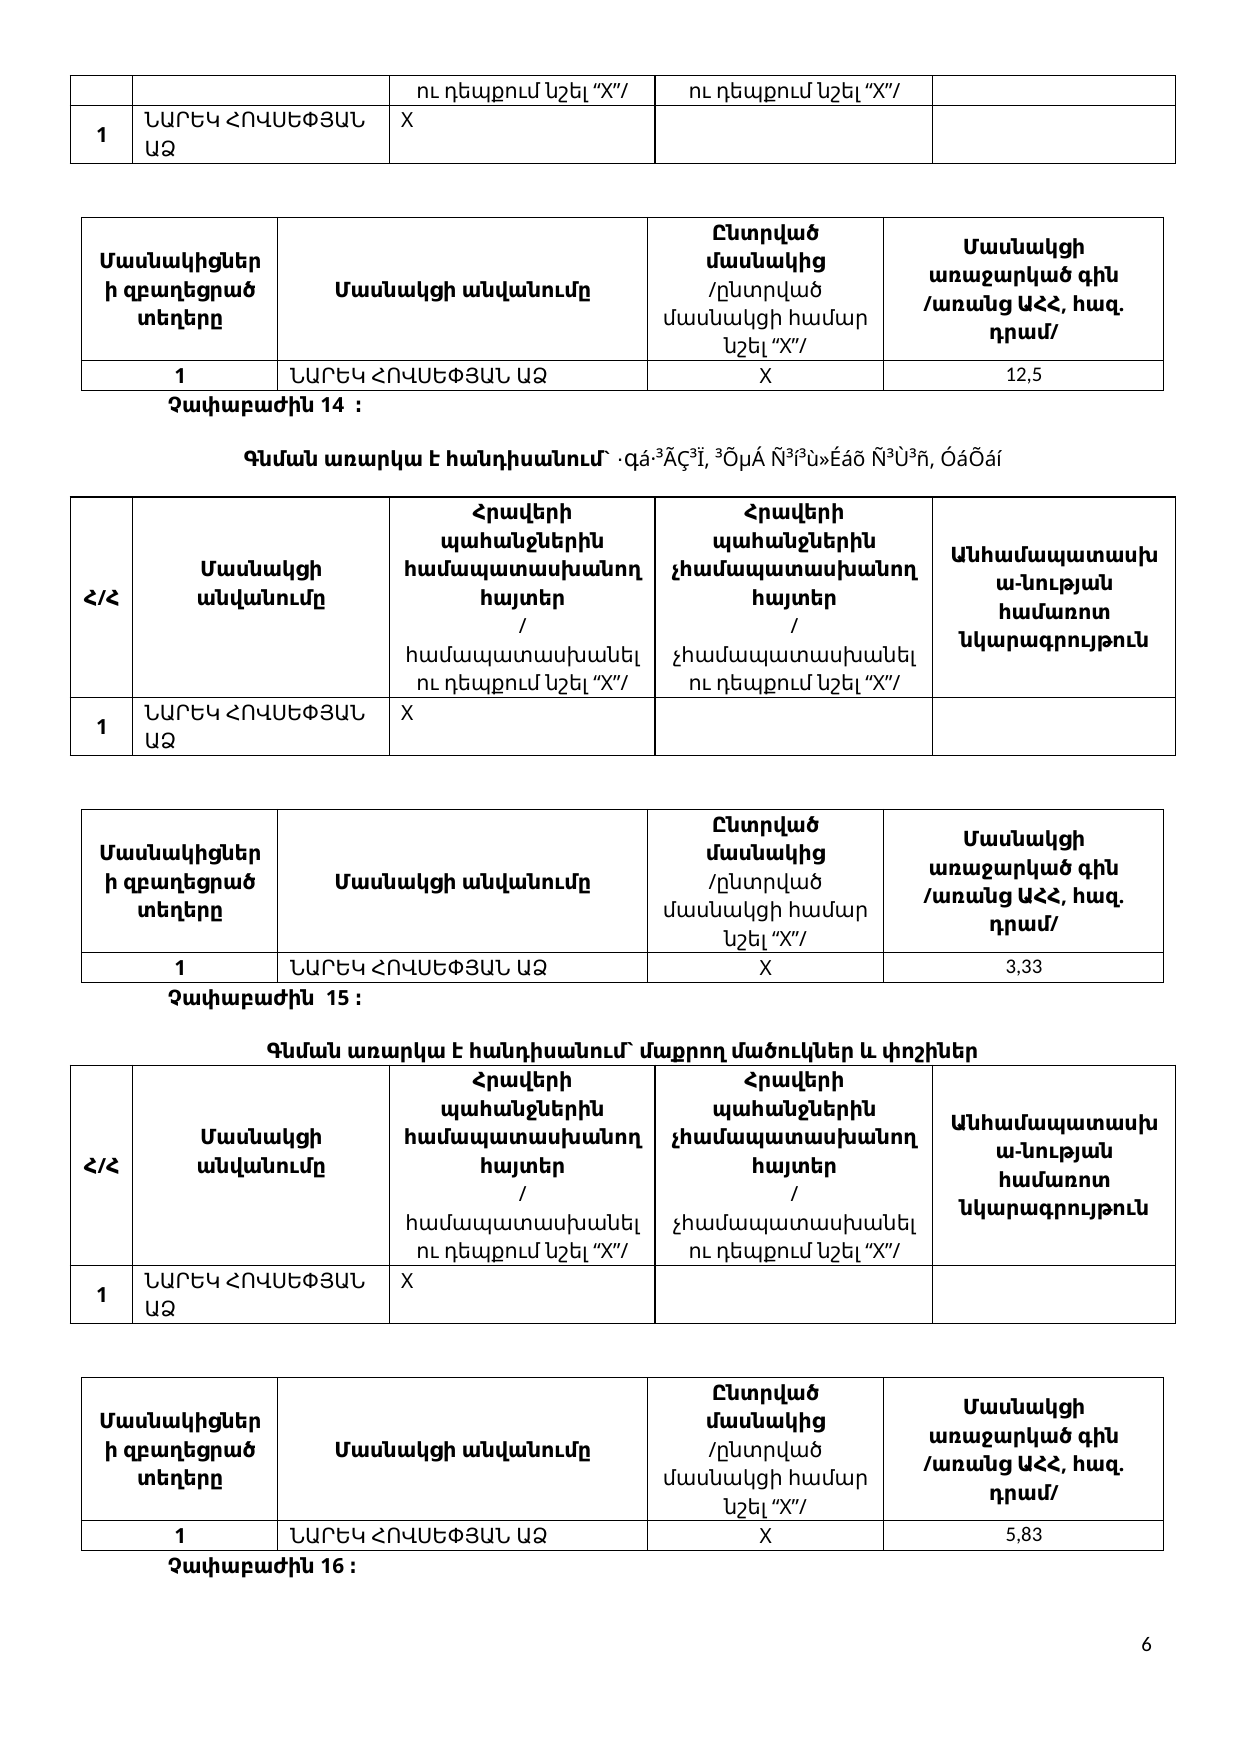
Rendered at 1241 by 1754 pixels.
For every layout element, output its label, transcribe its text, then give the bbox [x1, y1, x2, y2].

table_header ու դեպքում նշել “X”/ [390, 76, 654, 104]
table_header Հրավերի պահանջներին համապատասխանող հայտեր /համապատասխանելու դեպքում նշել “X”/ [390, 1066, 654, 1265]
table_header Անհամապատասխա-նության համառոտ նկարագրույթուն [933, 498, 1175, 697]
table_header Մասնակցի առաջարկած գին /առանց ԱՀՀ, հազ. դրամ/ [884, 1378, 1163, 1520]
table_cell [656, 1266, 932, 1323]
table_cell ՆԱՐԵԿ ՀՈՎՍԵՓՅԱՆ ԱՁ [133, 1266, 389, 1323]
table_cell 1 [71, 106, 132, 162]
table_cell 1 [71, 698, 132, 754]
table_header Ընտրված մասնակից /ընտրված մասնակցի համար նշել “X”/ [648, 810, 883, 952]
table_cell ՆԱՐԵԿ ՀՈՎՍԵՓՅԱՆ ԱՁ [133, 698, 389, 754]
text Չափաբաժին 16 ։ [94, 1551, 1152, 1579]
table_cell 1 [82, 361, 277, 389]
table_cell ՆԱՐԵԿ ՀՈՎՍԵՓՅԱՆ ԱՁ [133, 106, 389, 162]
table_cell [933, 106, 1175, 162]
table_cell [656, 106, 932, 162]
table_header Հ/Հ [71, 1066, 132, 1265]
text Չափաբաժին 14 ։ [94, 391, 1152, 419]
table_header Մասնակցի անվանումը [278, 1378, 647, 1520]
table_cell ՆԱՐԵԿ ՀՈՎՍԵՓՅԱՆ ԱՁ [278, 361, 647, 389]
table_header Մասնակիցների զբաղեցրած տեղերը [82, 1378, 277, 1520]
table_cell 1 [71, 1266, 132, 1323]
table_header Ընտրված մասնակից /ընտրված մասնակցի համար նշել “X”/ [648, 1378, 883, 1520]
table_cell X [648, 361, 883, 389]
table_cell X [390, 698, 654, 754]
table_cell [656, 698, 932, 754]
table_header Մասնակիցների զբաղեցրած տեղերը [82, 810, 277, 952]
table_header Մասնակցի անվանումը [133, 498, 389, 697]
text Չափաբաժին 15 ։ [94, 983, 1152, 1011]
table_cell 12,5 [884, 361, 1163, 389]
table_cell ՆԱՐԵԿ ՀՈՎՍԵՓՅԱՆ ԱՁ [278, 1521, 647, 1550]
table_cell ՆԱՐԵԿ ՀՈՎՍԵՓՅԱՆ ԱՁ [278, 953, 647, 982]
text Գնման առարկա է հանդիսանում` մաքրող մածուկներ և փոշիներ [94, 1036, 1152, 1064]
table_header [933, 76, 1175, 104]
table_header Մասնակցի առաջարկած գին /առանց ԱՀՀ, հազ. դրամ/ [884, 810, 1163, 952]
table_header Հրավերի պահանջներին չհամապատասխանող հայտեր /չհամապատասխանելու դեպքում նշել “X”/ [656, 498, 932, 697]
text Գնման առարկա է հանդիսանում` ·գá·³ÃÇ³Ï, ³ÕµÁ Ñ³í³ù»Éáõ Ñ³Ù³ñ, ÓáÕáí [94, 444, 1152, 472]
table_header Հրավերի պահանջներին համապատասխանող հայտեր /համապատասխանելու դեպքում նշել “X”/ [390, 498, 654, 697]
table_header Անհամապատասխա-նության համառոտ նկարագրույթուն [933, 1066, 1175, 1265]
table_header Մասնակցի առաջարկած գին /առանց ԱՀՀ, հազ. դրամ/ [884, 218, 1163, 360]
table_header Հ/Հ [71, 498, 132, 697]
table_header Մասնակցի անվանումը [278, 218, 647, 360]
table_header ու դեպքում նշել “X”/ [656, 76, 932, 104]
table_cell 3,33 [884, 953, 1163, 982]
table_header [71, 76, 132, 104]
table_cell X [390, 106, 654, 162]
table_cell X [390, 1266, 654, 1323]
table_header [133, 76, 389, 104]
table_cell 1 [82, 1521, 277, 1550]
table_header Մասնակցի անվանումը [133, 1066, 389, 1265]
table_header Մասնակիցների զբաղեցրած տեղերը [82, 218, 277, 360]
table_cell X [648, 1521, 883, 1550]
table_header Ընտրված մասնակից /ընտրված մասնակցի համար նշել “X”/ [648, 218, 883, 360]
table_cell 5,83 [884, 1521, 1163, 1550]
table_cell 1 [82, 953, 277, 982]
table_header Մասնակցի անվանումը [278, 810, 647, 952]
table_header Հրավերի պահանջներին չհամապատասխանող հայտեր /չհամապատասխանելու դեպքում նշել “X”/ [656, 1066, 932, 1265]
table_cell X [648, 953, 883, 982]
table_cell [933, 1266, 1175, 1323]
table_cell [933, 698, 1175, 754]
